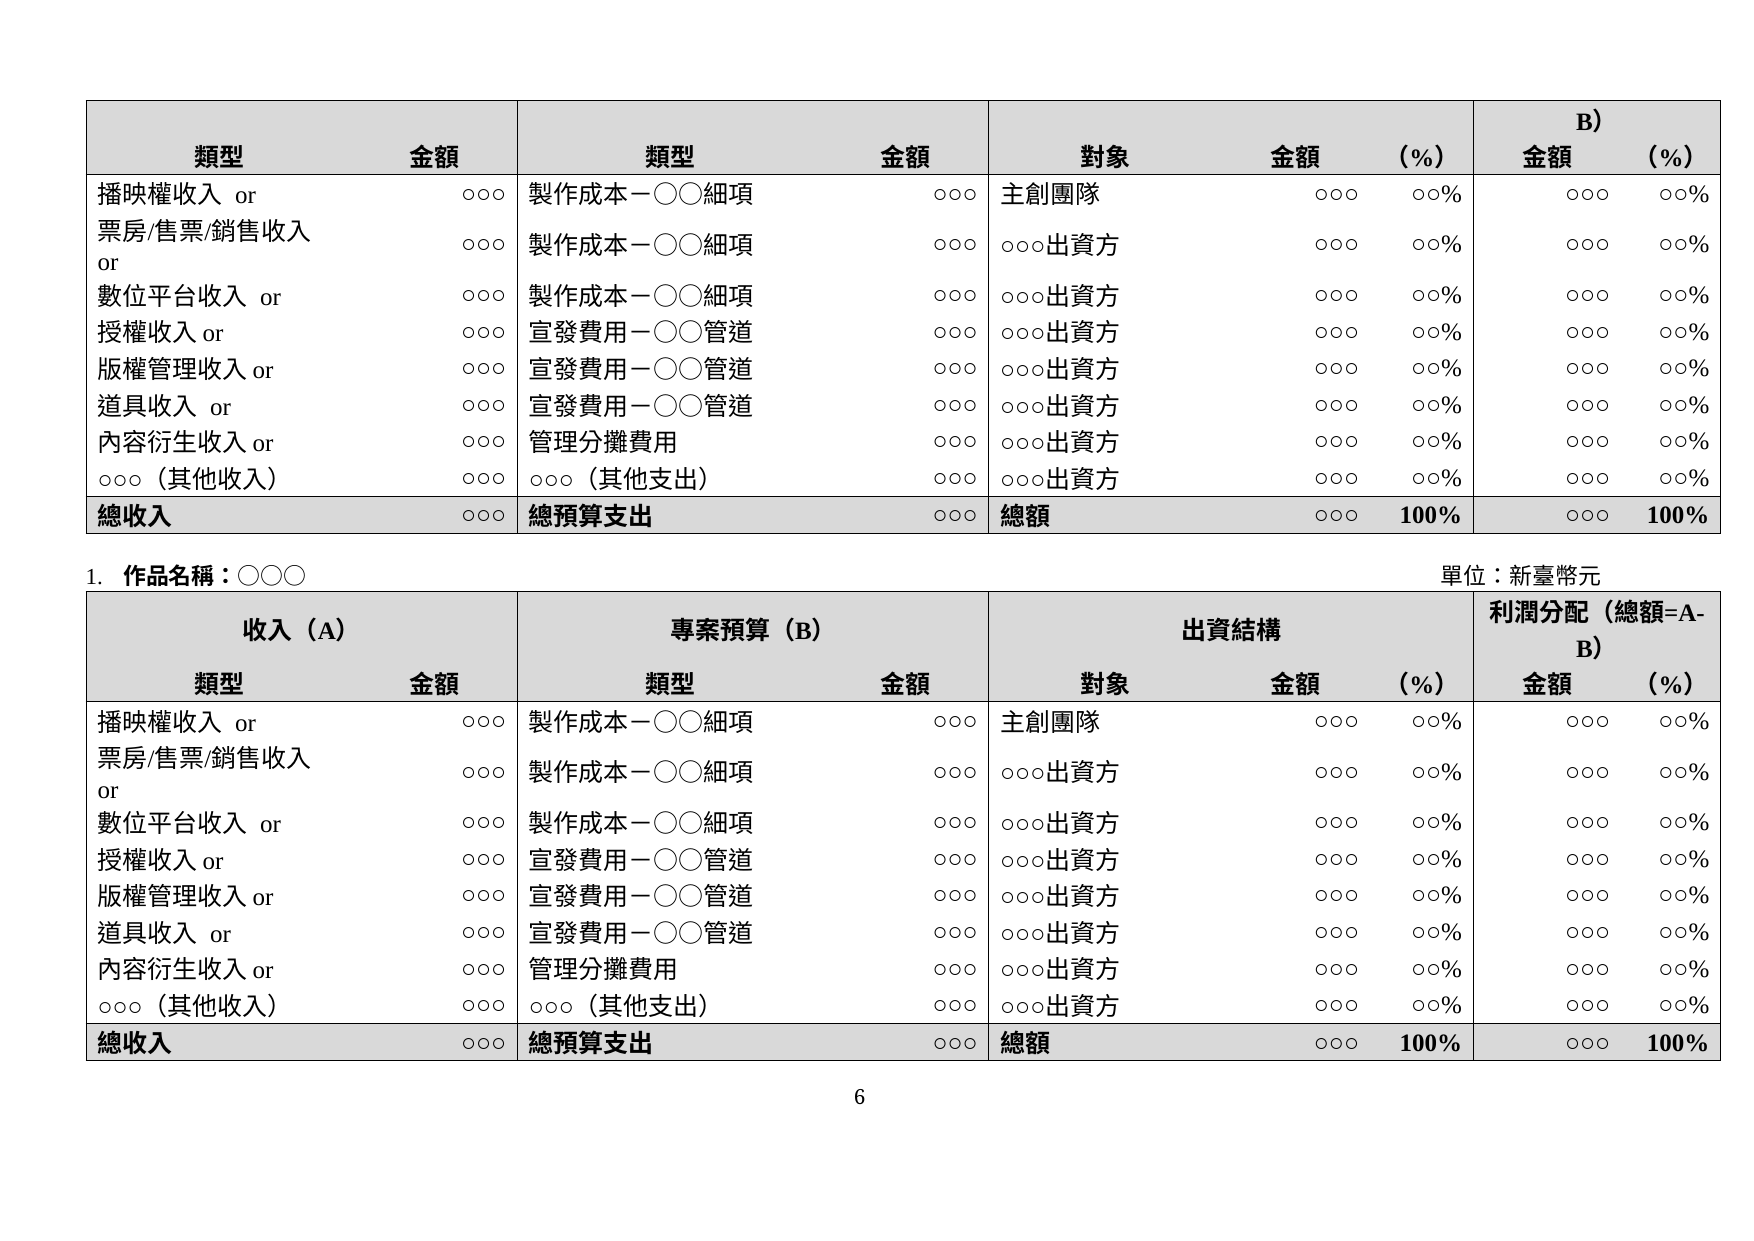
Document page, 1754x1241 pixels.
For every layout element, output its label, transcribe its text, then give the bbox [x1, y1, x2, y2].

table_cell ○○○ [822, 497, 988, 533]
list 作品名稱：○○○ 單位：新臺幣元 [85, 558, 1633, 591]
table_cell ○○% [1621, 739, 1720, 803]
table_cell ○○○ [352, 913, 517, 950]
table_cell ○○○ [352, 986, 517, 1023]
table_cell 宣發費用－○○管道 [518, 313, 822, 349]
table_cell 版權管理收入or [87, 349, 352, 386]
table_cell ○○○ [822, 349, 988, 386]
table_header 收入（A） [87, 592, 517, 665]
table_cell （%） [1370, 137, 1473, 174]
table_cell ○○% [1370, 459, 1473, 496]
table_cell ○○% [1621, 386, 1720, 422]
table_cell ○○○出資方 [989, 276, 1221, 313]
table_cell ○○○ [1474, 423, 1621, 459]
table_cell ○○% [1621, 211, 1720, 276]
table_cell ○○○ [822, 950, 988, 986]
table_cell 管理分攤費用 [518, 423, 822, 459]
table_cell ○○% [1621, 950, 1720, 986]
table_cell ○○○ [352, 950, 517, 986]
table_cell ○○○出資方 [989, 877, 1221, 913]
table_cell ○○○出資方 [989, 349, 1221, 386]
table_cell ○○○ [1474, 497, 1621, 533]
table_cell 宣發費用－○○管道 [518, 877, 822, 913]
table_cell ○○○ [1221, 986, 1370, 1023]
table_cell （%） [1621, 665, 1720, 701]
table_cell ○○○ [1221, 950, 1370, 986]
table_cell ○○○ [1221, 423, 1370, 459]
table_cell ○○% [1370, 986, 1473, 1023]
table_cell ○○○ [1221, 840, 1370, 877]
table_cell ○○○ [1474, 175, 1621, 211]
table_cell ○○% [1370, 877, 1473, 913]
table_cell 總收入 [87, 497, 352, 533]
table_cell ○○○ [352, 211, 517, 276]
table_cell ○○○ [1474, 804, 1621, 840]
table_cell ○○○ [1474, 349, 1621, 386]
table_cell 播映權收入 or [87, 702, 352, 738]
table_header [518, 101, 988, 137]
table_cell ○○○ [352, 877, 517, 913]
table_cell ○○○出資方 [989, 313, 1221, 349]
table_cell 類型 [87, 665, 352, 701]
table_cell 道具收入 or [87, 913, 352, 950]
table_cell 總預算支出 [518, 497, 822, 533]
table_cell ○○% [1370, 702, 1473, 738]
table_cell ○○○ [822, 175, 988, 211]
table_cell 製作成本－○○細項 [518, 739, 822, 803]
table_cell 宣發費用－○○管道 [518, 840, 822, 877]
table_cell ○○○ [1474, 702, 1621, 738]
table_cell ○○○ [1221, 702, 1370, 738]
table_cell （%） [1370, 665, 1473, 701]
table_cell 金額 [1474, 137, 1621, 174]
table_cell 類型 [518, 137, 822, 174]
table_cell ○○○（其他收入） [87, 459, 352, 496]
table_cell ○○% [1621, 804, 1720, 840]
table_cell ○○○ [822, 877, 988, 913]
table_cell ○○○出資方 [989, 913, 1221, 950]
table_cell ○○○ [1474, 459, 1621, 496]
table_cell ○○○ [352, 804, 517, 840]
table_cell ○○○ [822, 702, 988, 738]
table_cell 金額 [822, 137, 988, 174]
table_cell 票房/售票/銷售收入 or [87, 739, 352, 803]
table_cell 數位平台收入 or [87, 804, 352, 840]
table_cell ○○○ [822, 913, 988, 950]
table_cell ○○% [1621, 313, 1720, 349]
table_cell 總額 [989, 1024, 1221, 1060]
table_cell 類型 [518, 665, 822, 701]
table_cell ○○○ [822, 313, 988, 349]
table_cell 播映權收入 or [87, 175, 352, 211]
table_cell ○○○ [352, 423, 517, 459]
table_header [87, 101, 517, 137]
table_cell ○○○ [1221, 497, 1370, 533]
table_cell 主創團隊 [989, 175, 1221, 211]
table_cell ○○○出資方 [989, 739, 1221, 803]
table_cell ○○○ [352, 276, 517, 313]
table_cell ○○○ [1221, 459, 1370, 496]
table_cell （%） [1621, 137, 1720, 174]
table_cell ○○% [1370, 386, 1473, 422]
table_cell ○○○ [822, 211, 988, 276]
table_cell ○○○ [1221, 804, 1370, 840]
table_cell 宣發費用－○○管道 [518, 913, 822, 950]
table_cell ○○○出資方 [989, 986, 1221, 1023]
table_cell ○○○出資方 [989, 386, 1221, 422]
table_cell ○○○ [352, 175, 517, 211]
table_cell ○○○ [822, 386, 988, 422]
table_cell 100% [1370, 1024, 1473, 1060]
table_cell 製作成本－○○細項 [518, 175, 822, 211]
table_cell 管理分攤費用 [518, 950, 822, 986]
table_header 利潤分配（總額=A-B） [1474, 592, 1720, 665]
table_cell ○○○ [1474, 840, 1621, 877]
table_cell ○○○ [1474, 739, 1621, 803]
table_cell ○○% [1370, 313, 1473, 349]
table_cell ○○○ [1221, 349, 1370, 386]
table_cell ○○○ [352, 739, 517, 803]
table_cell ○○○ [352, 459, 517, 496]
table_cell ○○○ [1474, 386, 1621, 422]
table_header B） [1474, 101, 1720, 137]
table_cell ○○% [1621, 175, 1720, 211]
table_cell ○○○ [1474, 986, 1621, 1023]
table_cell ○○○ [1221, 276, 1370, 313]
table_cell 授權收入or [87, 313, 352, 349]
table_cell ○○○ [1221, 1024, 1370, 1060]
table_cell 類型 [87, 137, 352, 174]
table_cell 金額 [352, 137, 517, 174]
table_cell ○○○ [1221, 877, 1370, 913]
table_cell ○○○出資方 [989, 211, 1221, 276]
table_cell ○○○ [822, 739, 988, 803]
table_cell 數位平台收入 or [87, 276, 352, 313]
table_header 專案預算（B） [518, 592, 988, 665]
table_cell 道具收入 or [87, 386, 352, 422]
table_cell 版權管理收入or [87, 877, 352, 913]
table_cell 對象 [989, 665, 1221, 701]
table_cell ○○% [1621, 913, 1720, 950]
table_cell ○○○出資方 [989, 950, 1221, 986]
table_cell 製作成本－○○細項 [518, 804, 822, 840]
table_cell 宣發費用－○○管道 [518, 349, 822, 386]
table_cell ○○% [1621, 986, 1720, 1023]
table_cell ○○○ [1474, 1024, 1621, 1060]
table_cell ○○% [1370, 739, 1473, 803]
table_cell 金額 [352, 665, 517, 701]
table_cell ○○○出資方 [989, 459, 1221, 496]
table_cell ○○○ [822, 423, 988, 459]
table_cell 製作成本－○○細項 [518, 276, 822, 313]
table_cell ○○% [1370, 804, 1473, 840]
table_cell ○○% [1370, 423, 1473, 459]
table_cell ○○% [1370, 349, 1473, 386]
table_cell ○○○ [1474, 313, 1621, 349]
table_cell ○○○ [352, 313, 517, 349]
table_cell 製作成本－○○細項 [518, 702, 822, 738]
table_cell ○○○ [1474, 950, 1621, 986]
table_cell ○○○ [352, 386, 517, 422]
table_cell ○○○ [1474, 211, 1621, 276]
table_cell ○○○ [1221, 386, 1370, 422]
table_cell 金額 [1221, 665, 1370, 701]
table_cell ○○○（其他支出） [518, 986, 822, 1023]
table_cell 對象 [989, 137, 1221, 174]
table_cell ○○○ [1474, 913, 1621, 950]
table_cell ○○% [1370, 211, 1473, 276]
table_cell 主創團隊 [989, 702, 1221, 738]
table_cell 總預算支出 [518, 1024, 822, 1060]
table_cell ○○% [1370, 913, 1473, 950]
table_cell 100% [1370, 497, 1473, 533]
table_cell ○○○ [822, 804, 988, 840]
table_cell ○○% [1370, 175, 1473, 211]
table_cell 總額 [989, 497, 1221, 533]
table_cell 金額 [822, 665, 988, 701]
table_cell 授權收入or [87, 840, 352, 877]
table_header [989, 101, 1473, 137]
table_cell ○○○出資方 [989, 804, 1221, 840]
table_cell ○○% [1621, 459, 1720, 496]
table_cell ○○○ [822, 276, 988, 313]
table_cell ○○○ [1221, 739, 1370, 803]
table_cell 內容衍生收入or [87, 950, 352, 986]
table_cell ○○○ [1221, 313, 1370, 349]
table_cell ○○% [1370, 840, 1473, 877]
table_cell 100% [1621, 497, 1720, 533]
table_cell ○○○ [352, 702, 517, 738]
table_cell ○○○ [1221, 175, 1370, 211]
table_cell ○○% [1621, 276, 1720, 313]
table_cell 內容衍生收入or [87, 423, 352, 459]
table_cell ○○○ [1221, 913, 1370, 950]
table_cell ○○○ [1474, 276, 1621, 313]
table_cell ○○○（其他收入） [87, 986, 352, 1023]
table_cell 總收入 [87, 1024, 352, 1060]
table_cell ○○○ [352, 1024, 517, 1060]
table_cell ○○% [1370, 950, 1473, 986]
table_cell 票房/售票/銷售收入 or [87, 211, 352, 276]
table_cell ○○○ [822, 1024, 988, 1060]
table_cell ○○% [1621, 349, 1720, 386]
table_cell ○○○ [1474, 877, 1621, 913]
table_cell ○○○ [822, 986, 988, 1023]
table_cell ○○○ [822, 459, 988, 496]
table_cell ○○○ [352, 497, 517, 533]
table_cell 宣發費用－○○管道 [518, 386, 822, 422]
table_cell ○○○ [822, 840, 988, 877]
table_cell ○○○（其他支出） [518, 459, 822, 496]
table_cell ○○○出資方 [989, 423, 1221, 459]
table_header 出資結構 [989, 592, 1473, 665]
table_cell ○○% [1621, 840, 1720, 877]
table_cell ○○○ [352, 349, 517, 386]
table_cell ○○% [1621, 423, 1720, 459]
table_cell 100% [1621, 1024, 1720, 1060]
table_cell ○○○ [1221, 211, 1370, 276]
table_cell ○○○出資方 [989, 840, 1221, 877]
table_cell 製作成本－○○細項 [518, 211, 822, 276]
table_cell ○○% [1370, 276, 1473, 313]
table_cell ○○% [1621, 702, 1720, 738]
table_cell 金額 [1474, 665, 1621, 701]
table_cell 金額 [1221, 137, 1370, 174]
table_cell ○○% [1621, 877, 1720, 913]
table_cell ○○○ [352, 840, 517, 877]
